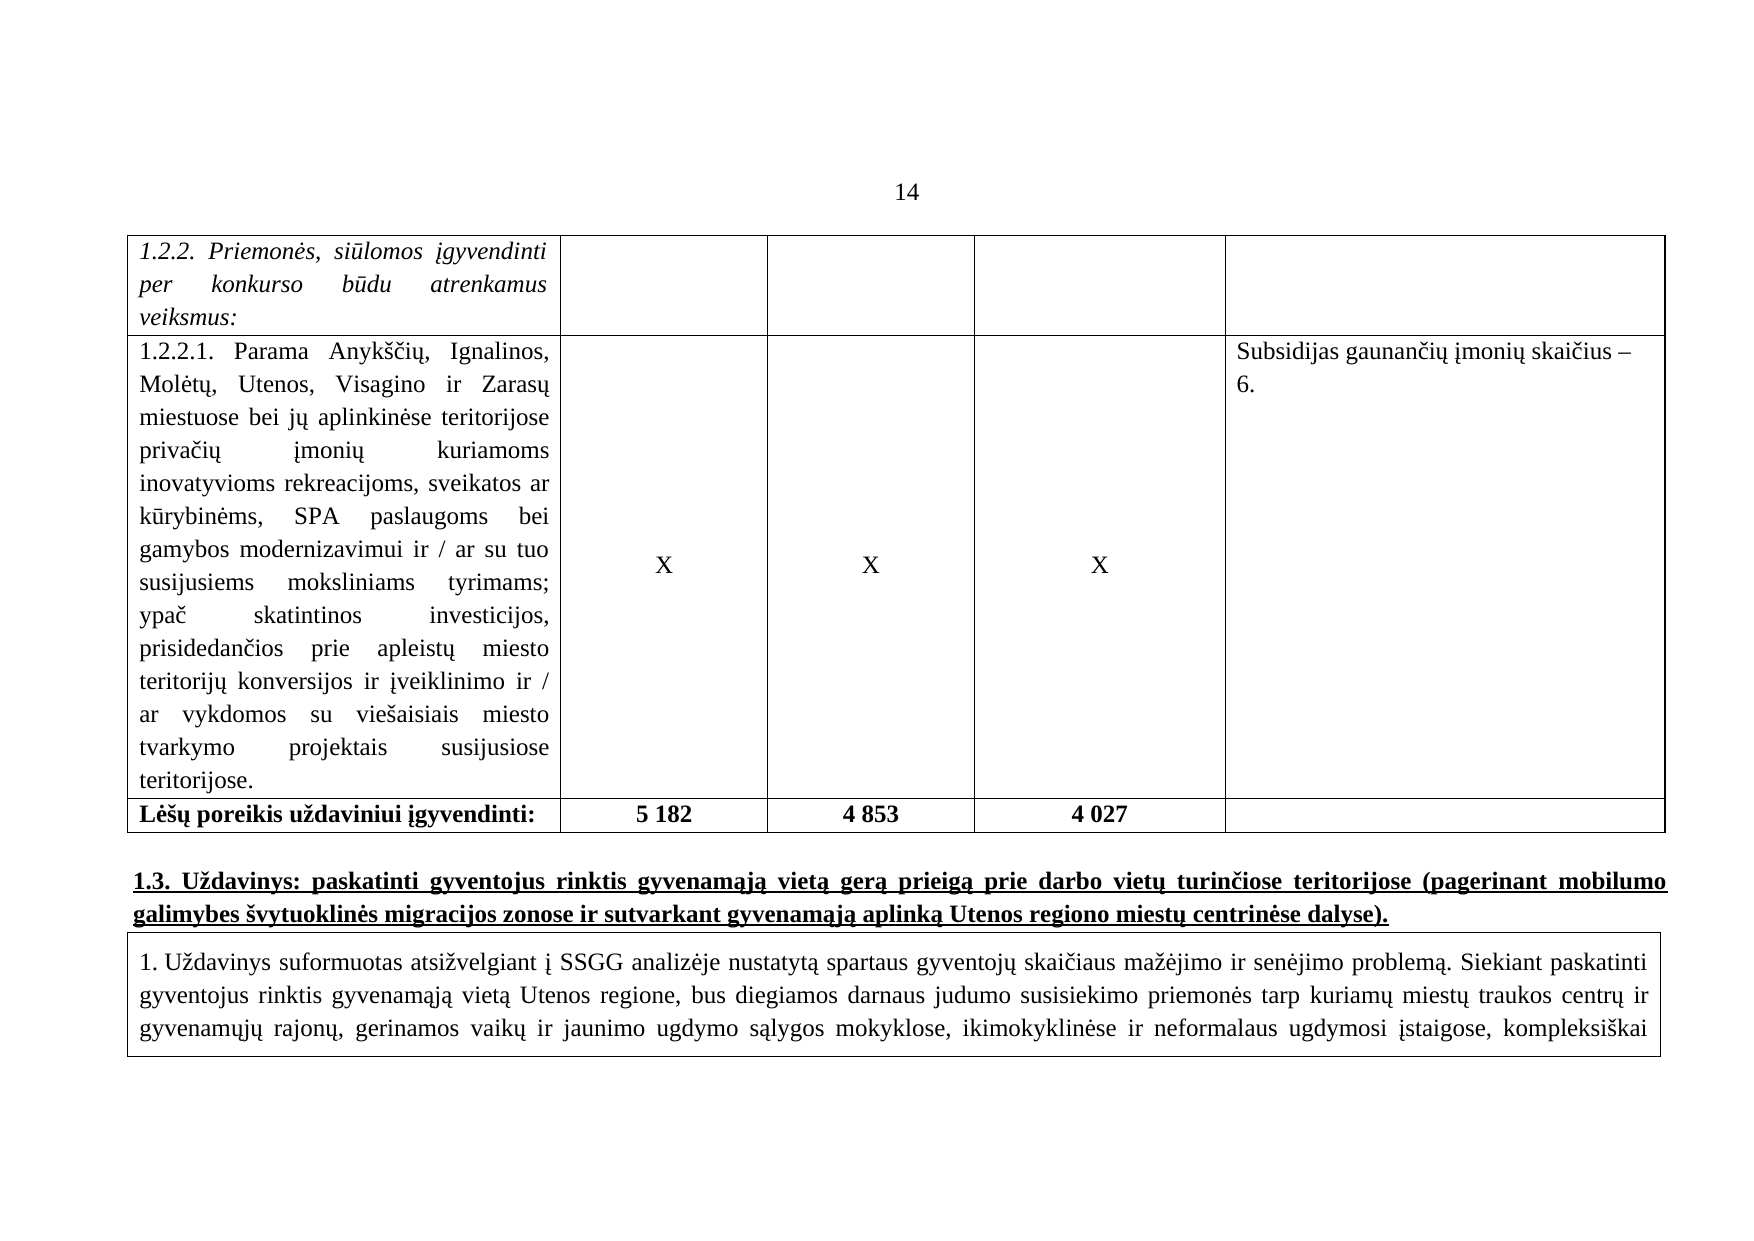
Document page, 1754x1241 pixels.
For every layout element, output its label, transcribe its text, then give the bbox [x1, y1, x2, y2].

table_cell [768, 236, 974, 335]
table_cell 5 182 [561, 799, 767, 832]
table_cell 1.2.2.1. Parama Anykščių, Ignalinos, Molėtų, Utenos, Visagino ir Zarasų miestuose bei jų aplinkinėse teritorijose privačių įmonių kuriamoms inovatyvioms rekreacijoms, sveikatos ar kūrybinėms, SPA paslaugoms bei gamybos modernizavimui ir / ar su tuo susijusiems moksliniams tyrimams; ypač skatintinos investicijos, prisidedančios prie apleistų miesto teritorijų konversijos ir įveiklinimo ir / ar vykdomos su viešaisiais miesto tvarkymo projektais susijusiose teritorijose. [128, 336, 560, 798]
text 1.3. Uždavinys: paskatinti gyventojus rinktis gyvenamąją vietą gerą prieigą prie darbo vietų turinčiose teritorijose (pagerinant mobilumo [133, 866, 1668, 891]
table_cell 1.2.2. Priemonės, siūlomos įgyvendinti per konkurso būdu atrenkamus veiksmus: [128, 236, 560, 335]
table_cell X [561, 336, 767, 798]
table_cell [1226, 236, 1664, 335]
table_cell X [768, 336, 974, 798]
table_cell [1226, 799, 1664, 832]
table_cell Subsidijas gaunančių įmonių skaičius – 6. [1226, 336, 1664, 798]
table_cell [1666, 235, 1699, 335]
table_cell Lėšų poreikis uždaviniui įgyvendinti: [128, 799, 560, 832]
table_cell [561, 236, 767, 335]
table_header 1. Uždavinys suformuotas atsižvelgiant į SSGG analizėje nustatytą spartaus gyventojų skaičiaus mažėjimo ir senėjimo problemą. Siekiant paskatinti gyventojus rinktis gyvenamąją vietą Utenos regione, bus diegiamos darnaus judumo susisiekimo priemonės tarp kuriamų miestų traukos centrų ir gyvenamųjų rajonų, gerinamos vaikų ir jaunimo ugdymo sąlygos mokyklose, ikimokyklinėse ir neformalaus ugdymosi įstaigose, kompleksiškai tvarkomi daugiabučių namų kvartalai, atnaujinama kultūros, laisvalaikio, pramogų ir miestų viešoji inžinerinė infrastruktūra. Taip būtų išnaudota miestų teritorijų (kaip gyvenamosios vietos) patrauklumo didėjimo aplinkinių regionų ir kaimo gyvenamųjų vietovių gyventojams galimybė. 2. Išanalizuotos trys uždavinio alternatyvos: „Paskatinti gyventojus rinktis gyvenamąją vietą gerą prieigą prie darbo vietų turinčiose teritorijose (pagerinant mobilumo galimybes švytuoklinės migracijos zonose ir sutvarkant gyvenamąją aplinką Utenos regiono miestų centrinėse dalyse)“; „Sutvarkyti daugiabučių namų kvartalus ir kultūros, laisvalaikio ir pramogų infrastruktūrą gyventojų poreikiams“; „Išvystyti dviračių takų infrastruktūrą“. Įvertinus galimas skirtingas uždavinių įgyvendinimo priemones, daugiakriterės analizės metodu buvo atrinkta uždavinio alternatyva, turinti mažiausią įgyvendinimo riziką ir didžiausią sąnaudų efektyvumą – „Paskatinti gyventojus rinktis gyvenamąją vietą gerą prieigą prie darbo vietų turinčiose teritorijose (pagerinant mobilumo galimybes švytuoklinės migracijos zonose ir sutvarkant gyvenamąją aplinką Utenos regiono miestų centrinėse dalyse)“. 3. Uždaviniui priskirtas programos rezultatas – vienam tūkstančiui gyventojų tenkanti vidaus migracija (neto migracija) Utenos regione, palyginti su šalies vidurkiu, proc. Siekiama, kad vidaus migracija (neto migracija) Utenos regione būtų lygi šalies vidurkiui 2023 m. [128, 933, 1660, 1056]
table_cell X [975, 336, 1225, 798]
table_cell [1666, 335, 1699, 798]
table_cell 4 853 [768, 799, 974, 832]
table_cell [1666, 798, 1699, 832]
table_cell 4 027 [975, 799, 1225, 832]
table_cell [975, 236, 1225, 335]
text galimybes švytuoklinės migracijos zonose ir sutvarkant gyvenamąją aplinką Utenos regiono miestų centrinėse dalyse). [133, 893, 1668, 928]
